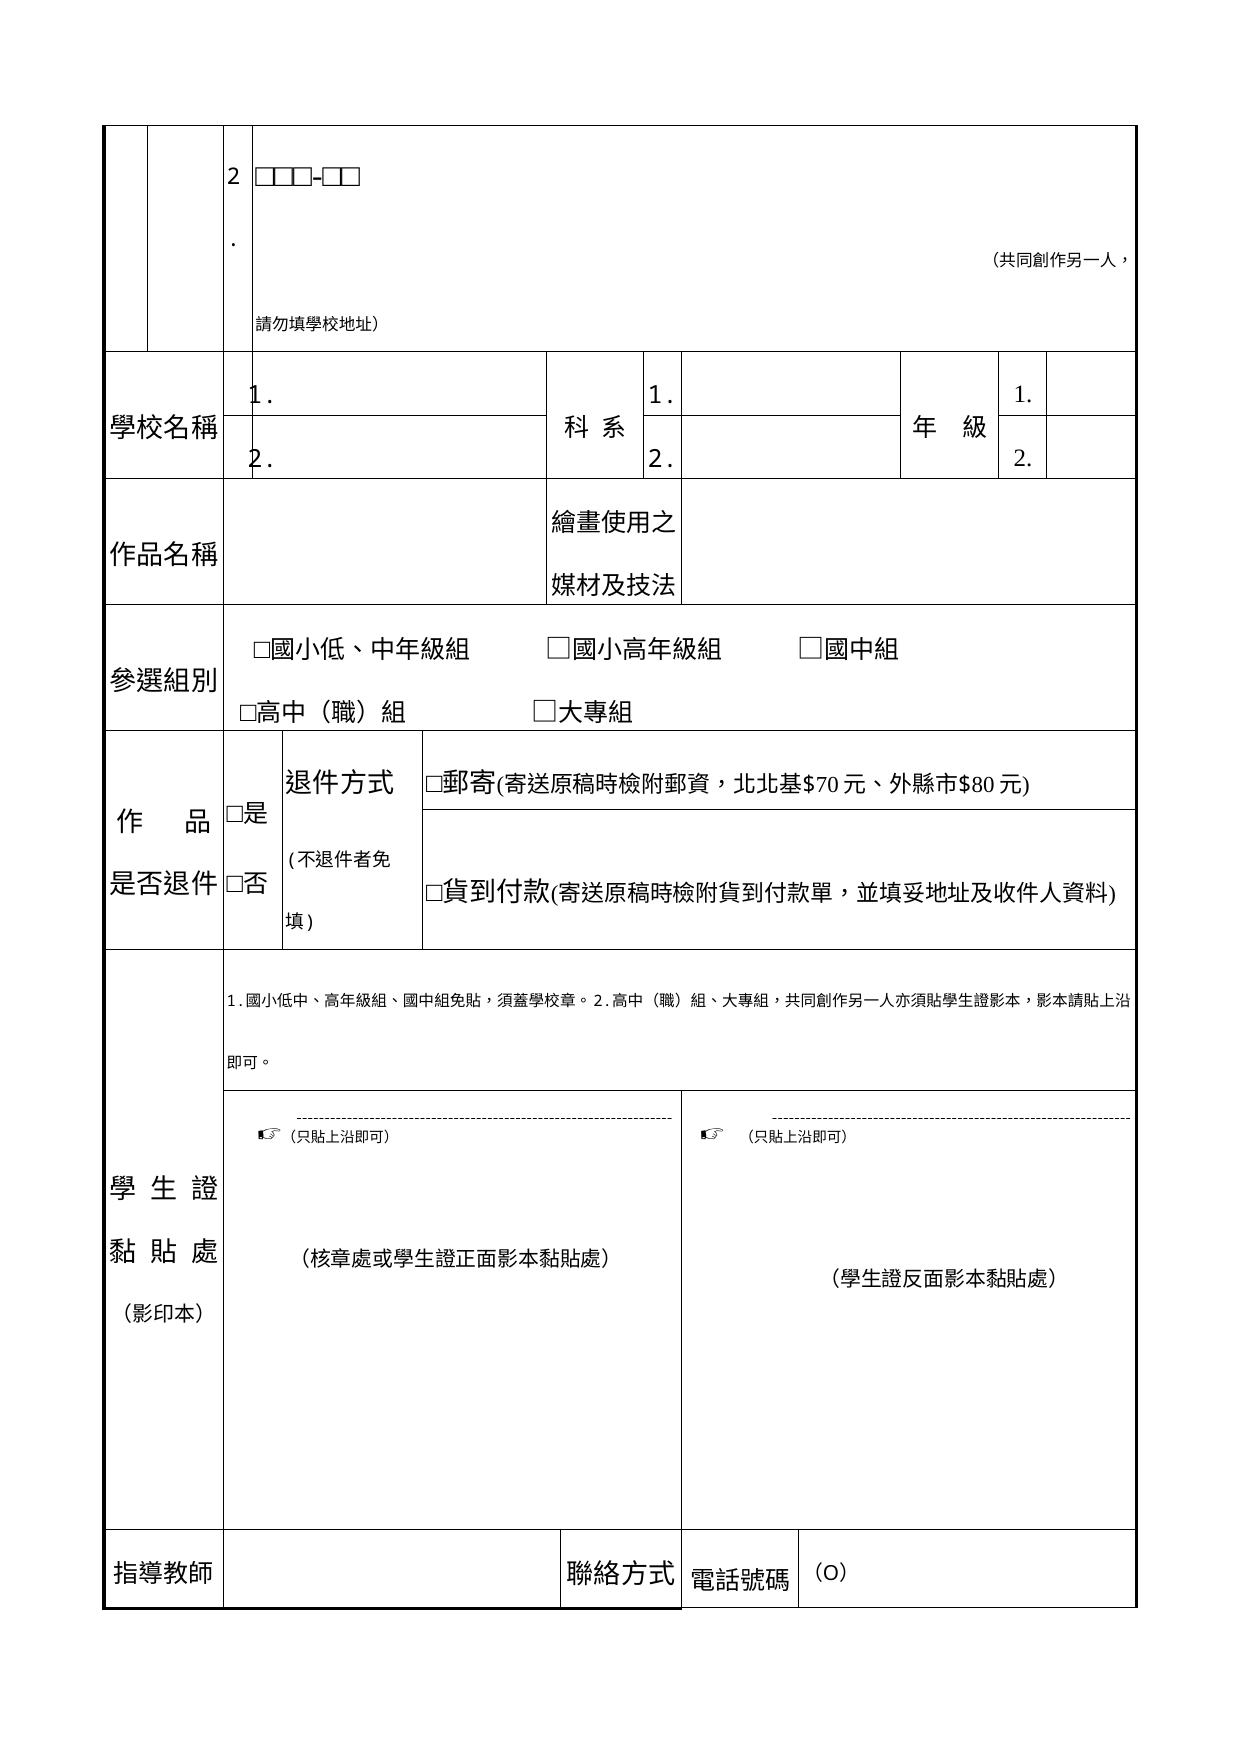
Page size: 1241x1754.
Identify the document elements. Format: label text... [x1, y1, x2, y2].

table_cell 1. [644, 352, 681, 415]
table_cell □郵寄(寄送原稿時檢附郵資，北北基$70元、外縣市$80元) [423, 731, 1135, 809]
table_cell [224, 1530, 560, 1607]
table_cell 電話號碼 [682, 1530, 798, 1607]
table_cell [224, 352, 252, 415]
table_cell 2. [644, 416, 681, 478]
table_cell 作品名稱 [106, 479, 223, 604]
table_cell 1.國小低中、高年級組、國中組免貼，須蓋學校章。2.高中（職）組、大專組，共同創作另一人亦須貼學生證影本，影本請貼上沿即可。 [224, 950, 1135, 1090]
table_cell 2. [999, 416, 1046, 478]
table_cell □□□-□□ （共同創作另一人，請勿填學校地址） [253, 126, 1135, 351]
table_cell （只貼上沿即可） （核章處或學生證正面影本黏貼處） [224, 1091, 681, 1528]
table_cell [682, 479, 1135, 604]
table_cell [1047, 416, 1135, 478]
table_cell 年 級 [901, 352, 998, 478]
table_cell [1047, 352, 1135, 415]
table_cell 參選組別 [106, 605, 223, 730]
table_cell [253, 352, 546, 415]
table_cell [106, 126, 147, 351]
table_cell  （只貼上沿即可） （學生證反面影本黏貼處） [682, 1091, 1135, 1528]
table_cell [253, 416, 546, 478]
table_cell □貨到付款(寄送原稿時檢附貨到付款單，並填妥地址及收件人資料) [423, 810, 1135, 949]
table_cell [224, 416, 252, 478]
table_cell 作 品 是否退件 [106, 731, 223, 949]
table_cell 指導教師 [106, 1530, 223, 1607]
table_cell 學校名稱 [106, 352, 223, 478]
table_cell [682, 416, 900, 478]
table_cell （O） [799, 1530, 1135, 1607]
table_cell 科 系 [547, 352, 643, 478]
table_cell [148, 126, 223, 351]
table_cell 退件方式 (不退件者免填) [283, 731, 422, 949]
table_cell □是 □否 [224, 731, 282, 949]
table_cell [224, 479, 546, 604]
table_cell 學 生 證 黏 貼 處 （影印本） [106, 950, 223, 1528]
table_cell 1. [999, 352, 1046, 415]
table_cell 聯絡方式 [561, 1530, 681, 1607]
table_cell 繪畫使用之 媒材及技法 [547, 479, 681, 604]
table_cell □國小低、中年級組 □國小高年級組 □國中組 □高中（職）組 □大專組 [224, 605, 1135, 730]
table_cell [682, 352, 900, 415]
table_cell 2. [224, 126, 252, 351]
